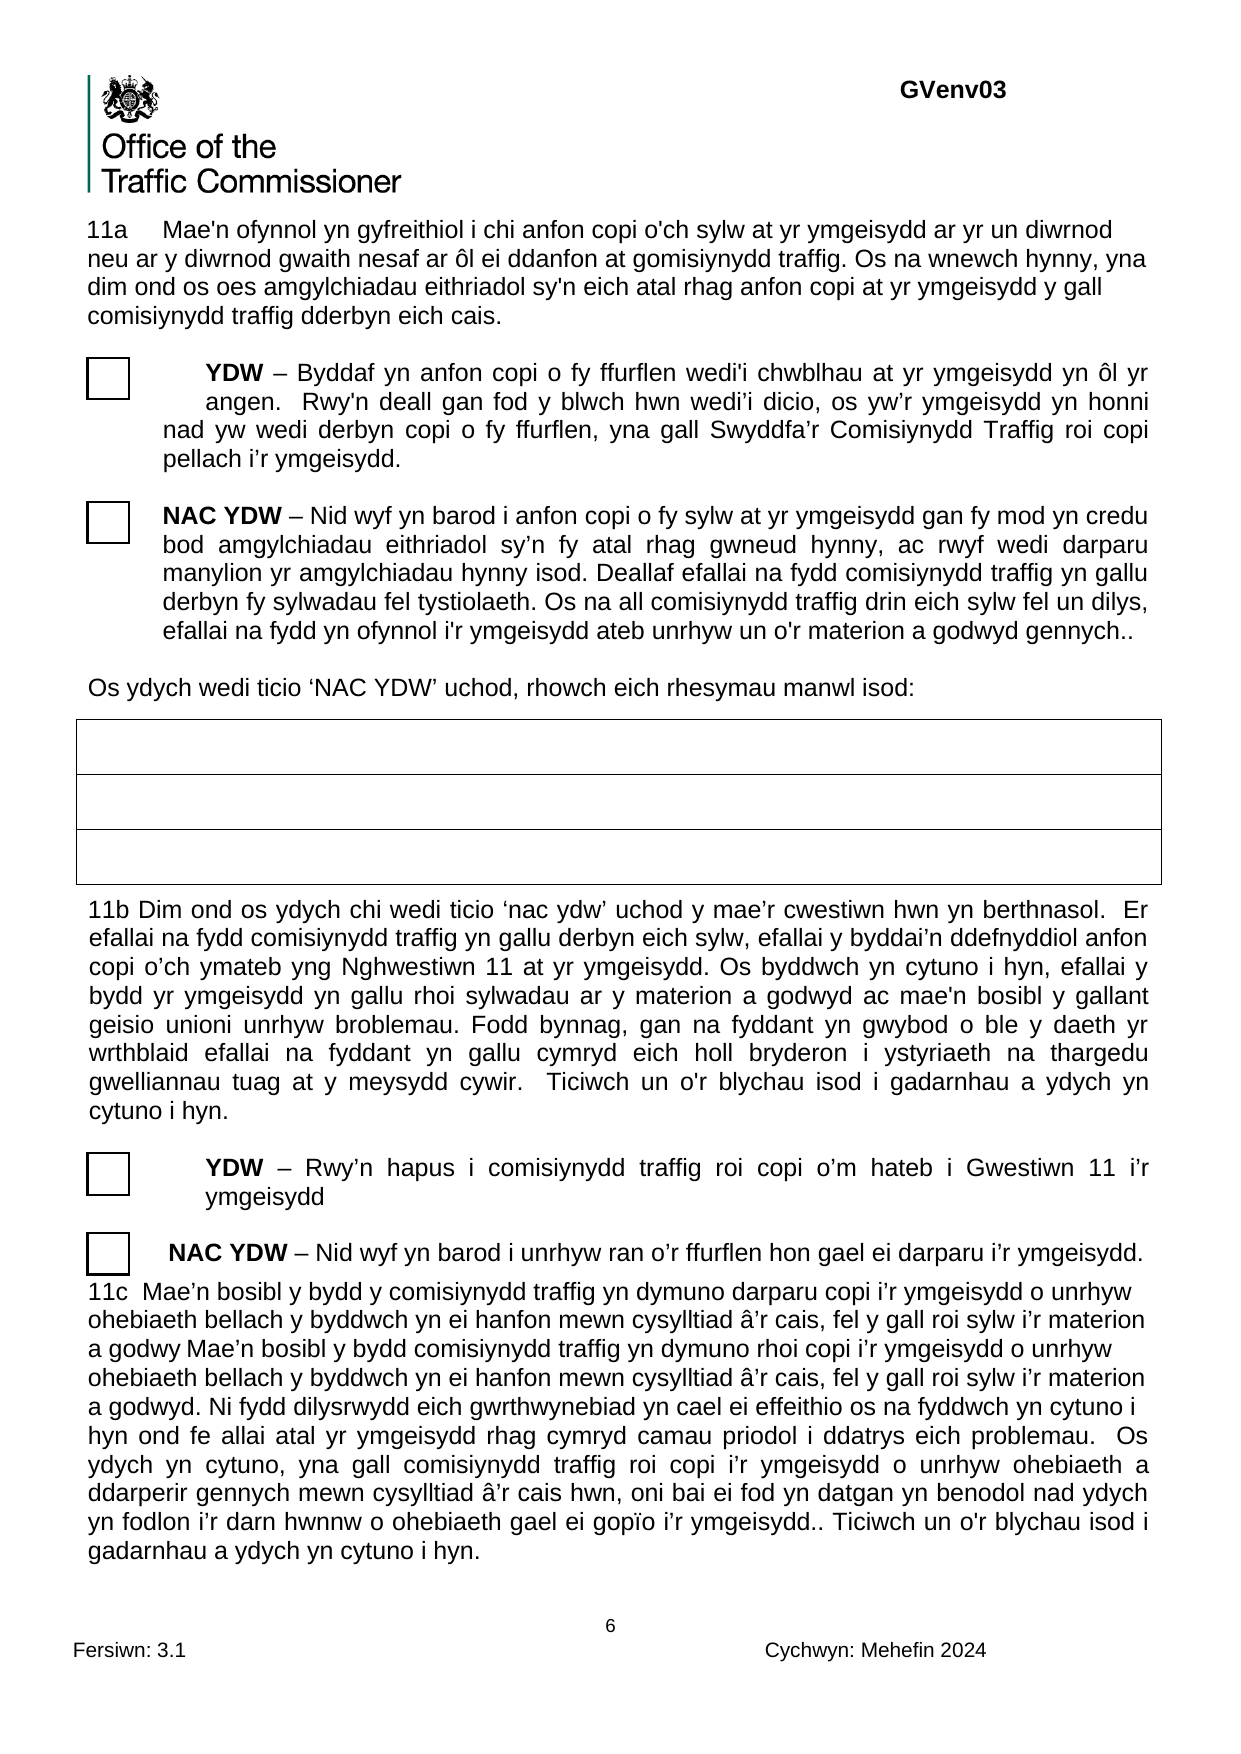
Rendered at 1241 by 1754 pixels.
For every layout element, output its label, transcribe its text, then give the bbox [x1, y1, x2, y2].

text hyn ond fe allai atal yr ymgeisydd rhag cymryd camau priodol i ddatrys eich problemau. Os ydych yn cytuno, yna gall comisiynydd traffig roi copi i’r ymgeisydd o unrhyw ohebiaeth a ddarperir gennych mewn cysylltiad â’r cais hwn, oni bai ei fod yn datgan yn benodol nad ydych yn fodlon i’r darn hwnnw o ohebiaeth gael ei gopïo i’r ymgeisydd.. Ticiwch un o'r blychau isod i gadarnhau a ydych yn cytuno i hyn. [88, 1421, 1150, 1564]
table_cell [77, 775, 1161, 829]
table_header [77, 720, 1161, 774]
text a godwyd. Ni fydd dilysrwydd eich gwrthwynebiad yn cael ei effeithio os na fyddwch yn cytuno i [88, 1392, 1150, 1421]
text NAC YDW – Nid wyf yn barod i anfon copi o fy sylw at yr ymgeisydd gan fy mod yn credu bod amgylchiadau eithriadol sy’n fy atal rhag gwneud hynny, ac rwyf wedi darparu manylion yr amgylchiadau hynny isod. Deallaf efallai na fydd comisiynydd traffig yn gallu derbyn fy sylwadau fel tystiolaeth. Os na all comisiynydd traffig drin eich sylw fel un dilys, efallai na fydd yn ofynnol i'r ymgeisydd ateb unrhyw un o'r materion a godwyd gennych.. [162, 501, 1150, 644]
text 11c Mae’n bosibl y bydd y comisiynydd traffig yn dymuno darparu copi i’r ymgeisydd o unrhyw [88, 1277, 1150, 1305]
text YDW – Rwy’n hapus i comisiynydd traffig roi copi o’m hateb i Gwestiwn 11 i’r ymgeisydd [88, 1153, 1150, 1210]
text a godwy Mae’n bosibl y bydd comisiynydd traffig yn dymuno rhoi copi i’r ymgeisydd o unrhyw [88, 1334, 1150, 1363]
text ohebiaeth bellach y byddwch yn ei hanfon mewn cysylltiad â’r cais, fel y gall roi sylw i’r materion [88, 1305, 1150, 1334]
text ohebiaeth bellach y byddwch yn ei hanfon mewn cysylltiad â’r cais, fel y gall roi sylw i’r materion [88, 1363, 1150, 1392]
text 11a Mae'n ofynnol yn gyfreithiol i chi anfon copi o'ch sylw at yr ymgeisydd ar yr un diwrnod neu ar y diwrnod gwaith nesaf ar ôl ei ddanfon at gomisiynydd traffig. Os na wnewch hynny, yna dim ond os oes amgylchiadau eithriadol sy'n eich atal rhag anfon copi at yr ymgeisydd y gall comisiynydd traffig dderbyn eich cais. [86, 215, 1150, 330]
text 11b Dim ond os ydych chi wedi ticio ‘nac ydw’ uchod y mae’r cwestiwn hwn yn berthnasol. Er efallai na fydd comisiynydd traffig yn gallu derbyn eich sylw, efallai y byddai’n ddefnyddiol anfon copi o’ch ymateb yng Nghwestiwn 11 at yr ymgeisydd. Os byddwch yn cytuno i hyn, efallai y bydd yr ymgeisydd yn gallu rhoi sylwadau ar y materion a godwyd ac mae'n bosibl y gallant geisio unioni unrhyw broblemau. Fodd bynnag, gan na fyddant yn gwybod o ble y daeth yr wrthblaid efallai na fyddant yn gallu cymryd eich holl bryderon i ystyriaeth na thargedu gwelliannau tuag at y meysydd cywir. Ticiwch un o'r blychau isod i gadarnhau a ydych yn cytuno i hyn. [88, 895, 1150, 1125]
text YDW – Byddaf yn anfon copi o fy ffurflen wedi'i chwblhau at yr ymgeisydd yn ôl yr angen. Rwy'n deall gan fod y blwch hwn wedi’i dicio, os yw’r ymgeisydd yn honni nad yw wedi derbyn copi o fy ffurflen, yna gall Swyddfa’r Comisiynydd Traffig roi copi pellach i’r ymgeisydd. [88, 358, 1150, 473]
text NAC YDW – Nid wyf yn barod i unrhyw ran o’r ffurflen hon gael ei darparu i’r ymgeisydd. [162, 1238, 1150, 1267]
table_cell [77, 830, 1161, 884]
text Os ydych wedi ticio ‘NAC YDW’ uchod, rhowch eich rhesymau manwl isod: [88, 673, 1150, 701]
